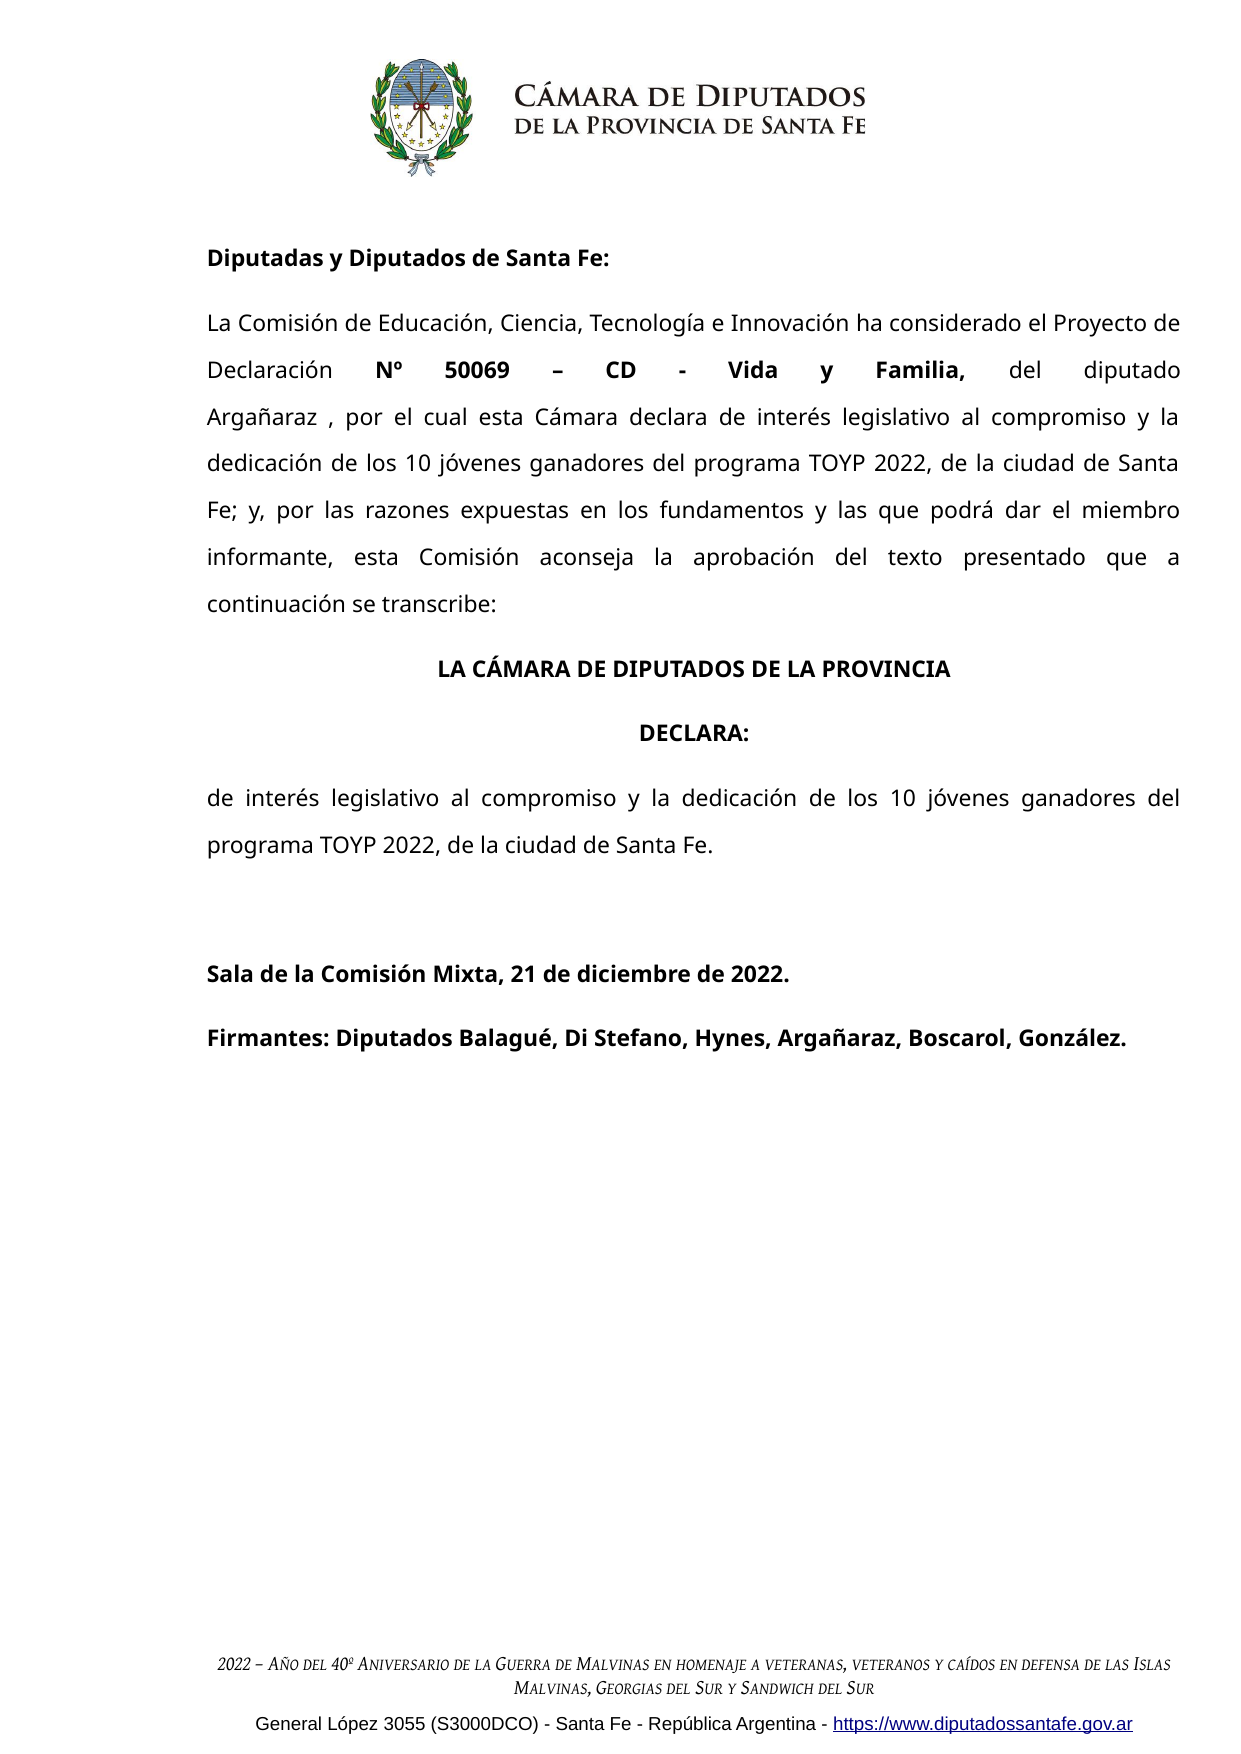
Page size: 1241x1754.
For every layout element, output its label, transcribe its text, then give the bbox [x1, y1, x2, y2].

text Diputadas y Diputados de Santa Fe: [207, 242, 1181, 273]
text LA CÁMARA DE DIPUTADOS DE LA PROVINCIA [207, 653, 1181, 684]
picture [370, 59, 866, 181]
text Sala de la Comisión Mixta, 21 de diciembre de 2022. [207, 958, 1181, 989]
text La Comisión de Educación, Ciencia, Tecnología e Innovación ha considerado el Proyecto de Declaración Nº 50069 – CD - Vida y Familia, del diputado Argañaraz , por el cual esta Cámara declara de interés legislativo al compromiso y la dedicación de los 10 jóvenes ganadores del programa TOYP 2022, de la ciudad de Santa Fe; y, por las razones expuestas en los fundamentos y las que podrá dar el miembro informante, esta Comisión aconseja la aprobación del texto presentado que a continuación se transcribe: [207, 307, 1181, 619]
text Firmantes: Diputados Balagué, Di Stefano, Hynes, Argañaraz, Boscarol, González. [207, 1022, 1181, 1054]
text de interés legislativo al compromiso y la dedicación de los 10 jóvenes ganadores del programa TOYP 2022, de la ciudad de Santa Fe. [207, 782, 1181, 860]
text DECLARA: [207, 717, 1181, 748]
